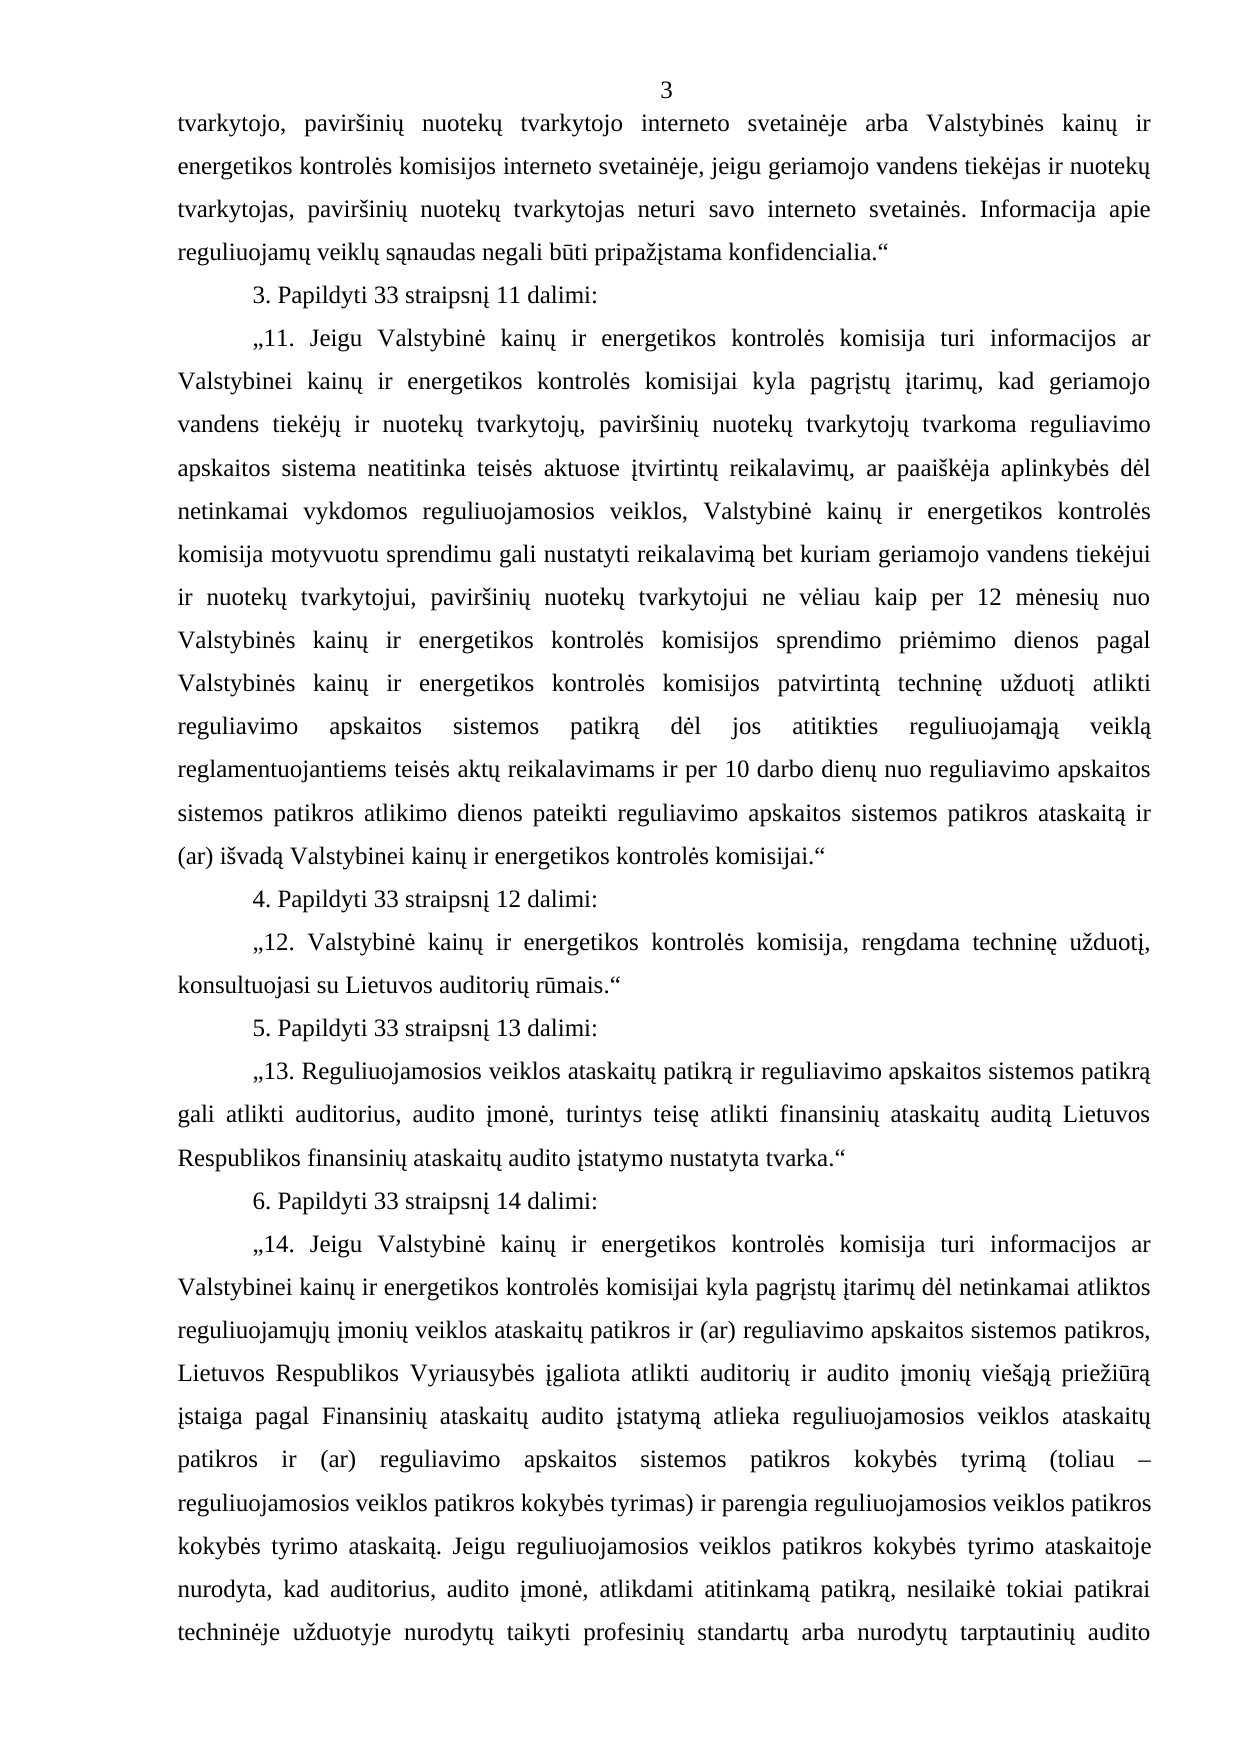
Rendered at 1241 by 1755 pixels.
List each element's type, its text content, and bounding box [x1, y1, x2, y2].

text 5. Papildyti 33 straipsnį 13 dalimi: [177, 1013, 1152, 1042]
text „14. Jeigu Valstybinė kainų ir energetikos kontrolės komisija turi informacijos ar Valstybinei kainų ir energetikos kontrolės komisijai kyla pagrįstų įtarimų dėl netinkamai atliktos reguliuojamųjų įmonių veiklos ataskaitų patikros ir (ar) reguliavimo apskaitos sistemos patikros, Lietuvos Respublikos Vyriausybės įgaliota atlikti auditorių ir audito įmonių viešąją priežiūrą įstaiga pagal Finansinių ataskaitų audito įstatymą atlieka reguliuojamosios veiklos ataskaitų patikros ir (ar) reguliavimo apskaitos sistemos patikros kokybės tyrimą (toliau – reguliuojamosios veiklos patikros kokybės tyrimas) ir parengia reguliuojamosios veiklos patikros kokybės tyrimo ataskaitą. Jeigu reguliuojamosios veiklos patikros kokybės tyrimo ataskaitoje nurodyta, kad auditorius, audito įmonė, atlikdami atitinkamą patikrą, nesilaikė tokiai patikrai techninėje užduotyje nurodytų taikyti profesinių standartų arba nurodytų tarptautinių audito [177, 1229, 1152, 1646]
text „13. Reguliuojamosios veiklos ataskaitų patikrą ir reguliavimo apskaitos sistemos patikrą gali atlikti auditorius, audito įmonė, turintys teisę atlikti finansinių ataskaitų auditą Lietuvos Respublikos finansinių ataskaitų audito įstatymo nustatyta tvarka.“ [177, 1056, 1152, 1171]
text 6. Papildyti 33 straipsnį 14 dalimi: [177, 1186, 1152, 1214]
text tvarkytojo, paviršinių nuotekų tvarkytojo interneto svetainėje arba Valstybinės kainų ir energetikos kontrolės komisijos interneto svetainėje, jeigu geriamojo vandens tiekėjas ir nuotekų tvarkytojas, paviršinių nuotekų tvarkytojas neturi savo interneto svetainės. Informacija apie reguliuojamų veiklų sąnaudas negali būti pripažįstama konfidencialia.“ [177, 108, 1152, 266]
text 4. Papildyti 33 straipsnį 12 dalimi: [177, 884, 1152, 913]
text „11. Jeigu Valstybinė kainų ir energetikos kontrolės komisija turi informacijos ar Valstybinei kainų ir energetikos kontrolės komisijai kyla pagrįstų įtarimų, kad geriamojo vandens tiekėjų ir nuotekų tvarkytojų, paviršinių nuotekų tvarkytojų tvarkoma reguliavimo apskaitos sistema neatitinka teisės aktuose įtvirtintų reikalavimų, ar paaiškėja aplinkybės dėl netinkamai vykdomos reguliuojamosios veiklos, Valstybinė kainų ir energetikos kontrolės komisija motyvuotu sprendimu gali nustatyti reikalavimą bet kuriam geriamojo vandens tiekėjui ir nuotekų tvarkytojui, paviršinių nuotekų tvarkytojui ne vėliau kaip per 12 mėnesių nuo Valstybinės kainų ir energetikos kontrolės komisijos sprendimo priėmimo dienos pagal Valstybinės kainų ir energetikos kontrolės komisijos patvirtintą techninę užduotį atlikti reguliavimo apskaitos sistemos patikrą dėl jos atitikties reguliuojamąją veiklą reglamentuojantiems teisės aktų reikalavimams ir per 10 darbo dienų nuo reguliavimo apskaitos sistemos patikros atlikimo dienos pateikti reguliavimo apskaitos sistemos patikros ataskaitą ir (ar) išvadą Valstybinei kainų ir energetikos kontrolės komisijai.“ [177, 323, 1152, 869]
text 3. Papildyti 33 straipsnį 11 dalimi: [177, 280, 1152, 309]
text „12. Valstybinė kainų ir energetikos kontrolės komisija, rengdama techninę užduotį, konsultuojasi su Lietuvos auditorių rūmais.“ [177, 927, 1152, 999]
